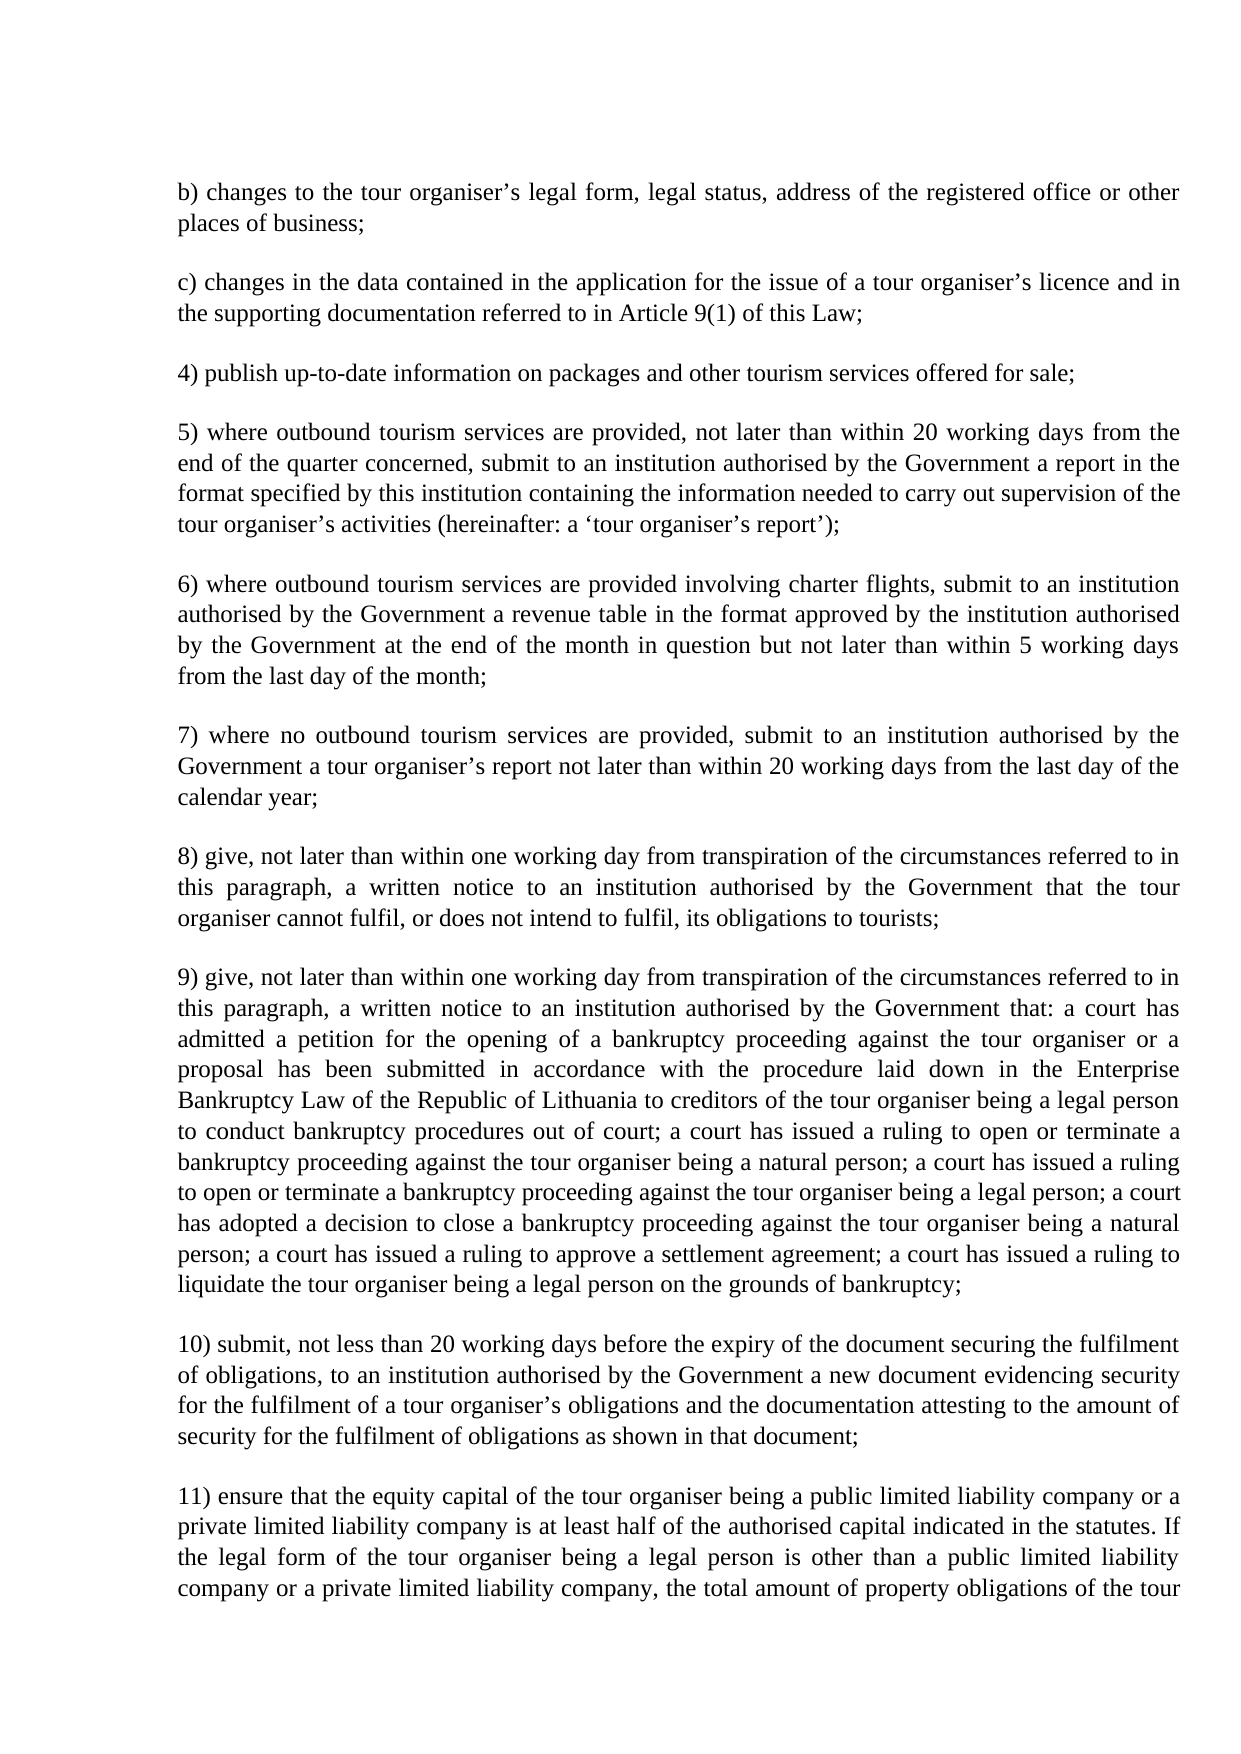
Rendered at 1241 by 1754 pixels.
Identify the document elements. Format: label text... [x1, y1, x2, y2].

text 4) publish up-to-date information on packages and other tourism services offered for sale; [177, 358, 1181, 386]
text 8) give, not later than within one working day from transpiration of the circumstances referred to in this paragraph, a written notice to an institution authorised by the Government that the tour organiser cannot fulfil, or does not intend to fulfil, its obligations to tourists; [177, 841, 1181, 932]
text 9) give, not later than within one working day from transpiration of the circumstances referred to in this paragraph, a written notice to an institution authorised by the Government that: a court has admitted a petition for the opening of a bankruptcy proceeding against the tour organiser or a proposal has been submitted in accordance with the procedure laid down in the Enterprise Bankruptcy Law of the Republic of Lithuania to creditors of the tour organiser being a legal person to conduct bankruptcy procedures out of court; a court has issued a ruling to open or terminate a bankruptcy proceeding against the tour organiser being a natural person; a court has issued a ruling to open or terminate a bankruptcy proceeding against the tour organiser being a legal person; a court has adopted a decision to close a bankruptcy proceeding against the tour organiser being a natural person; a court has issued a ruling to approve a settlement agreement; a court has issued a ruling to liquidate the tour organiser being a legal person on the grounds of bankruptcy; [177, 962, 1181, 1298]
text c) changes in the data contained in the application for the issue of a tour organiser’s licence and in the supporting documentation referred to in Article 9(1) of this Law; [177, 267, 1181, 327]
text 5) where outbound tourism services are provided, not later than within 20 working days from the end of the quarter concerned, submit to an institution authorised by the Government a report in the format specified by this institution containing the information needed to carry out supervision of the tour organiser’s activities (hereinafter: a ‘tour organiser’s report’); [177, 417, 1181, 538]
text b) changes to the tour organiser’s legal form, legal status, address of the registered office or other places of business; [177, 177, 1181, 237]
text 10) submit, not less than 20 working days before the expiry of the document securing the fulfilment of obligations, to an institution authorised by the Government a new document evidencing security for the fulfilment of a tour organiser’s obligations and the documentation attesting to the amount of security for the fulfilment of obligations as shown in that document; [177, 1329, 1181, 1450]
text 11) ensure that the equity capital of the tour organiser being a public limited liability company or a private limited liability company is at least half of the authorised capital indicated in the statutes. If the legal form of the tour organiser being a legal person is other than a public limited liability company or a private limited liability company, the total amount of property obligations of the tour [177, 1481, 1181, 1602]
text 6) where outbound tourism services are provided involving charter flights, submit to an institution authorised by the Government a revenue table in the format approved by the institution authorised by the Government at the end of the month in question but not later than within 5 working days from the last day of the month; [177, 569, 1181, 690]
text 7) where no outbound tourism services are provided, submit to an institution authorised by the Government a tour organiser’s report not later than within 20 working days from the last day of the calendar year; [177, 720, 1181, 811]
